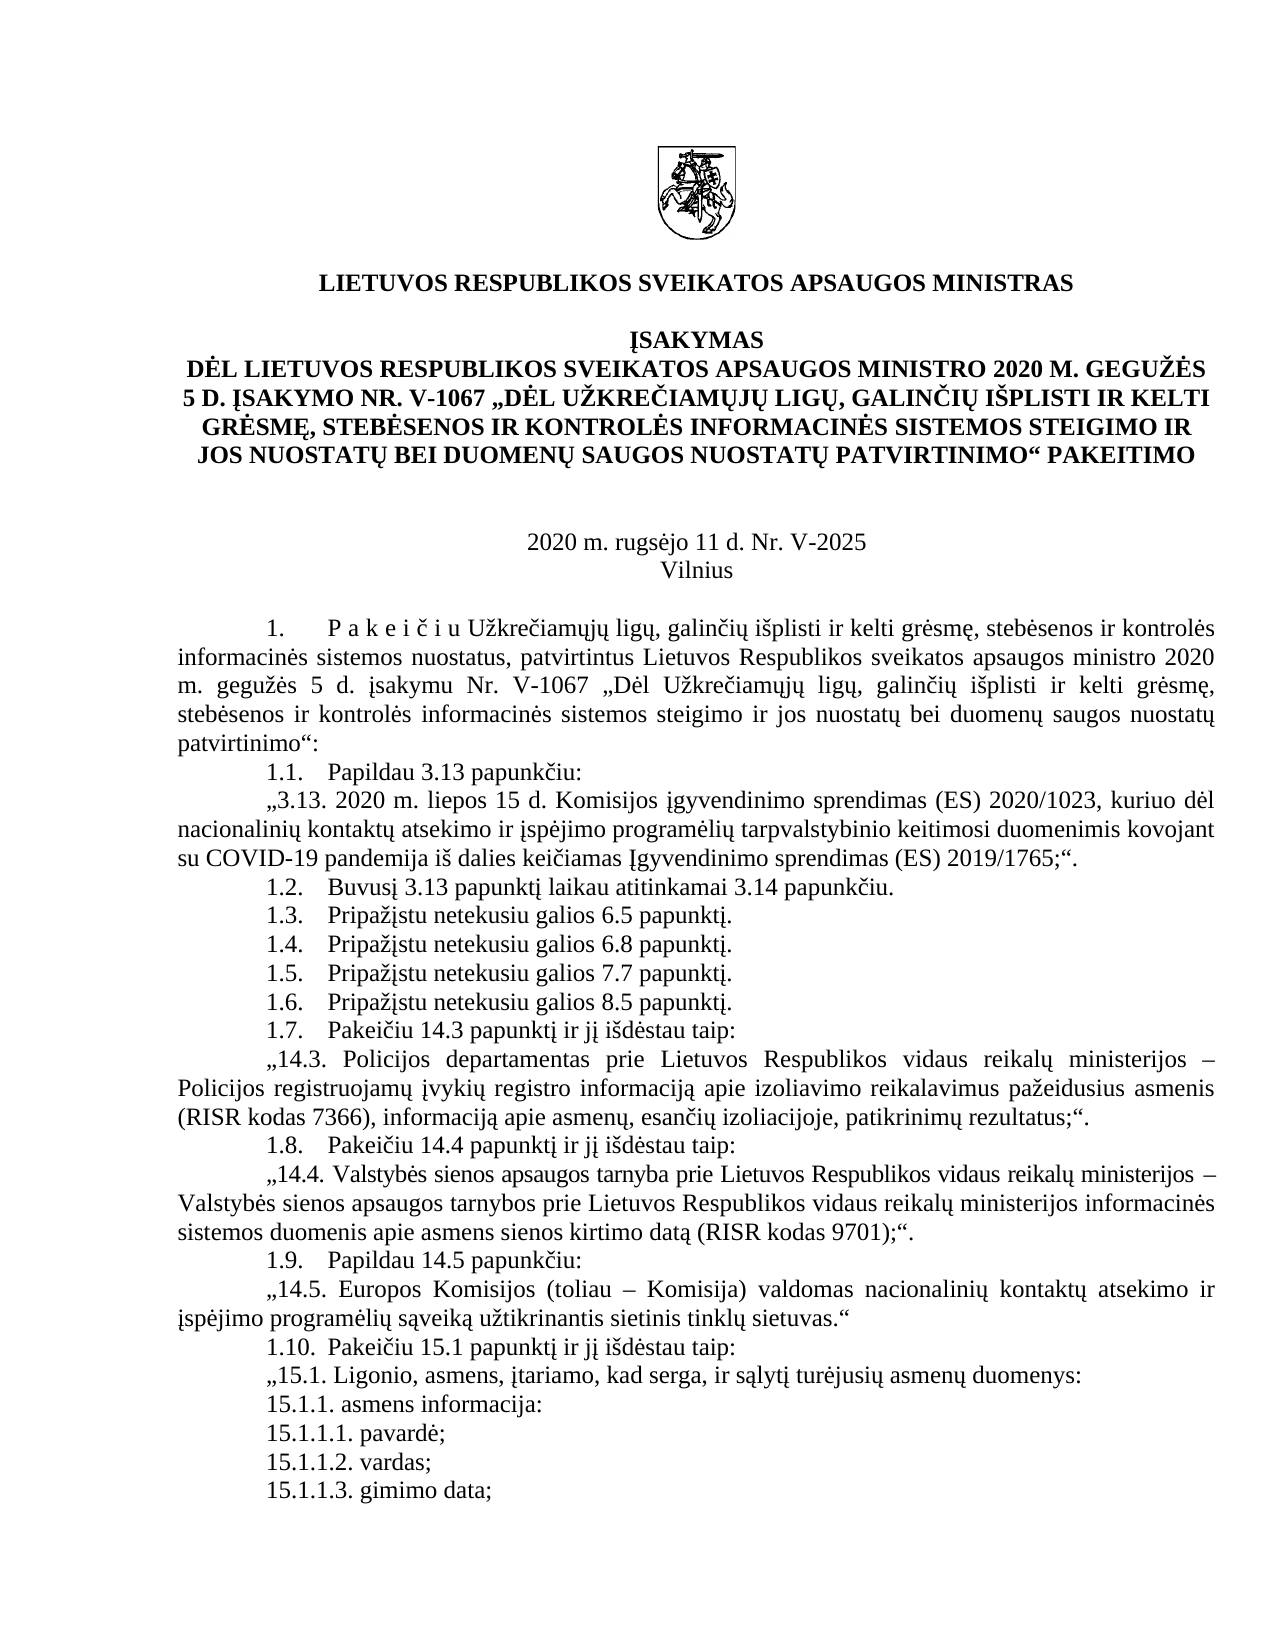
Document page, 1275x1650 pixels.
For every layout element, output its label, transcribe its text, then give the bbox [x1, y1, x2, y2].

text 15.1.1.1. pavardė; [266, 1418, 1216, 1447]
text „14.3. Policijos departamentas prie Lietuvos Respublikos vidaus reikalų ministerijos – Policijos registruojamų įvykių registro informaciją apie izoliavimo reikalavimus pažeidusius asmenis (RISR kodas 7366), informaciją apie asmenų, esančių izoliacijoje, patikrinimų rezultatus;“. [177, 1044, 1216, 1131]
text 1.7. Pakeičiu 14.3 papunktį ir jį išdėstau taip: [177, 1016, 1216, 1044]
text 1.8. Pakeičiu 14.4 papunktį ir jį išdėstau taip: [177, 1131, 1216, 1159]
text ĮSAKYMAS [177, 326, 1216, 354]
text 1.4. Pripažįstu netekusiu galios 6.8 papunktį. [177, 929, 1216, 958]
text „14.4. Valstybės sienos apsaugos tarnyba prie Lietuvos Respublikos vidaus reikalų ministerijos – Valstybės sienos apsaugos tarnybos prie Lietuvos Respublikos vidaus reikalų ministerijos informacinės sistemos duomenis apie asmens sienos kirtimo datą (RISR kodas 9701);“. [177, 1159, 1216, 1246]
text 1.10. Pakeičiu 15.1 papunktį ir jį išdėstau taip: [177, 1332, 1216, 1361]
text 15.1.1.3. gimimo data; [266, 1476, 1216, 1504]
text Vilnius [177, 556, 1216, 584]
text 1.5. Pripažįstu netekusiu galios 7.7 papunktį. [177, 958, 1216, 987]
text LIETUVOS RESPUBLIKOS SVEIKATOS APSAUGOS MINISTRAS [177, 268, 1216, 297]
text 1. P a k e i č i u Užkrečiamųjų ligų, galinčių išplisti ir kelti grėsmę, stebėsenos ir kontrolės informacinės sistemos nuostatus, patvirtintus Lietuvos Respublikos sveikatos apsaugos ministro 2020 m. gegužės 5 d. įsakymu Nr. V-1067 „Dėl Užkrečiamųjų ligų, galinčių išplisti ir kelti grėsmę, stebėsenos ir kontrolės informacinės sistemos steigimo ir jos nuostatų bei duomenų saugos nuostatų patvirtinimo“: [177, 613, 1216, 757]
text 1.3. Pripažįstu netekusiu galios 6.5 papunktį. [177, 901, 1216, 929]
text 1.9. Papildau 14.5 papunkčiu: [177, 1246, 1216, 1274]
text „3.13. 2020 m. liepos 15 d. Komisijos įgyvendinimo sprendimas (ES) 2020/1023, kuriuo dėl nacionalinių kontaktų atsekimo ir įspėjimo programėlių tarpvalstybinio keitimosi duomenimis kovojant su COVID-19 pandemija iš dalies keičiamas Įgyvendinimo sprendimas (ES) 2019/1765;“. [177, 786, 1216, 872]
text „15.1. Ligonio, asmens, įtariamo, kad serga, ir sąlytį turėjusių asmenų duomenys: [266, 1361, 1216, 1389]
text 15.1.1.2. vardas; [266, 1447, 1216, 1476]
text 15.1.1. asmens informacija: [266, 1389, 1216, 1418]
text 2020 m. rugsėjo 11 d. Nr. V-2025 [177, 527, 1216, 556]
text „14.5. Europos Komisijos (toliau – Komisija) valdomas nacionalinių kontaktų atsekimo ir įspėjimo programėlių sąveiką užtikrinantis sietinis tinklų sietuvas.“ [177, 1274, 1216, 1332]
text DĖL LIETUVOS RESPUBLIKOS SVEIKATOS APSAUGOS MINISTRO 2020 M. gegužės 5 d. ĮSAKYMO NR. V-1067 „DĖL UŽKREČIAMŲJŲ LIGŲ, GALINČIŲ IŠPLISTI IR KELTI GRĖSMĘ, STEBĖSENOS IR KONTROLĖS INFORMACINĖS SISTEMOS steigimo ir jos nuostatų bei DUOMENŲ SAUGOS NUOSTATŲ PATVIRTINIMO“ PAKEITIMO [177, 354, 1216, 469]
text 1.2. Buvusį 3.13 papunktį laikau atitinkamai 3.14 papunkčiu. [177, 872, 1216, 901]
text 1.1. Papildau 3.13 papunkčiu: [177, 757, 1216, 786]
text 1.6. Pripažįstu netekusiu galios 8.5 papunktį. [177, 987, 1216, 1016]
